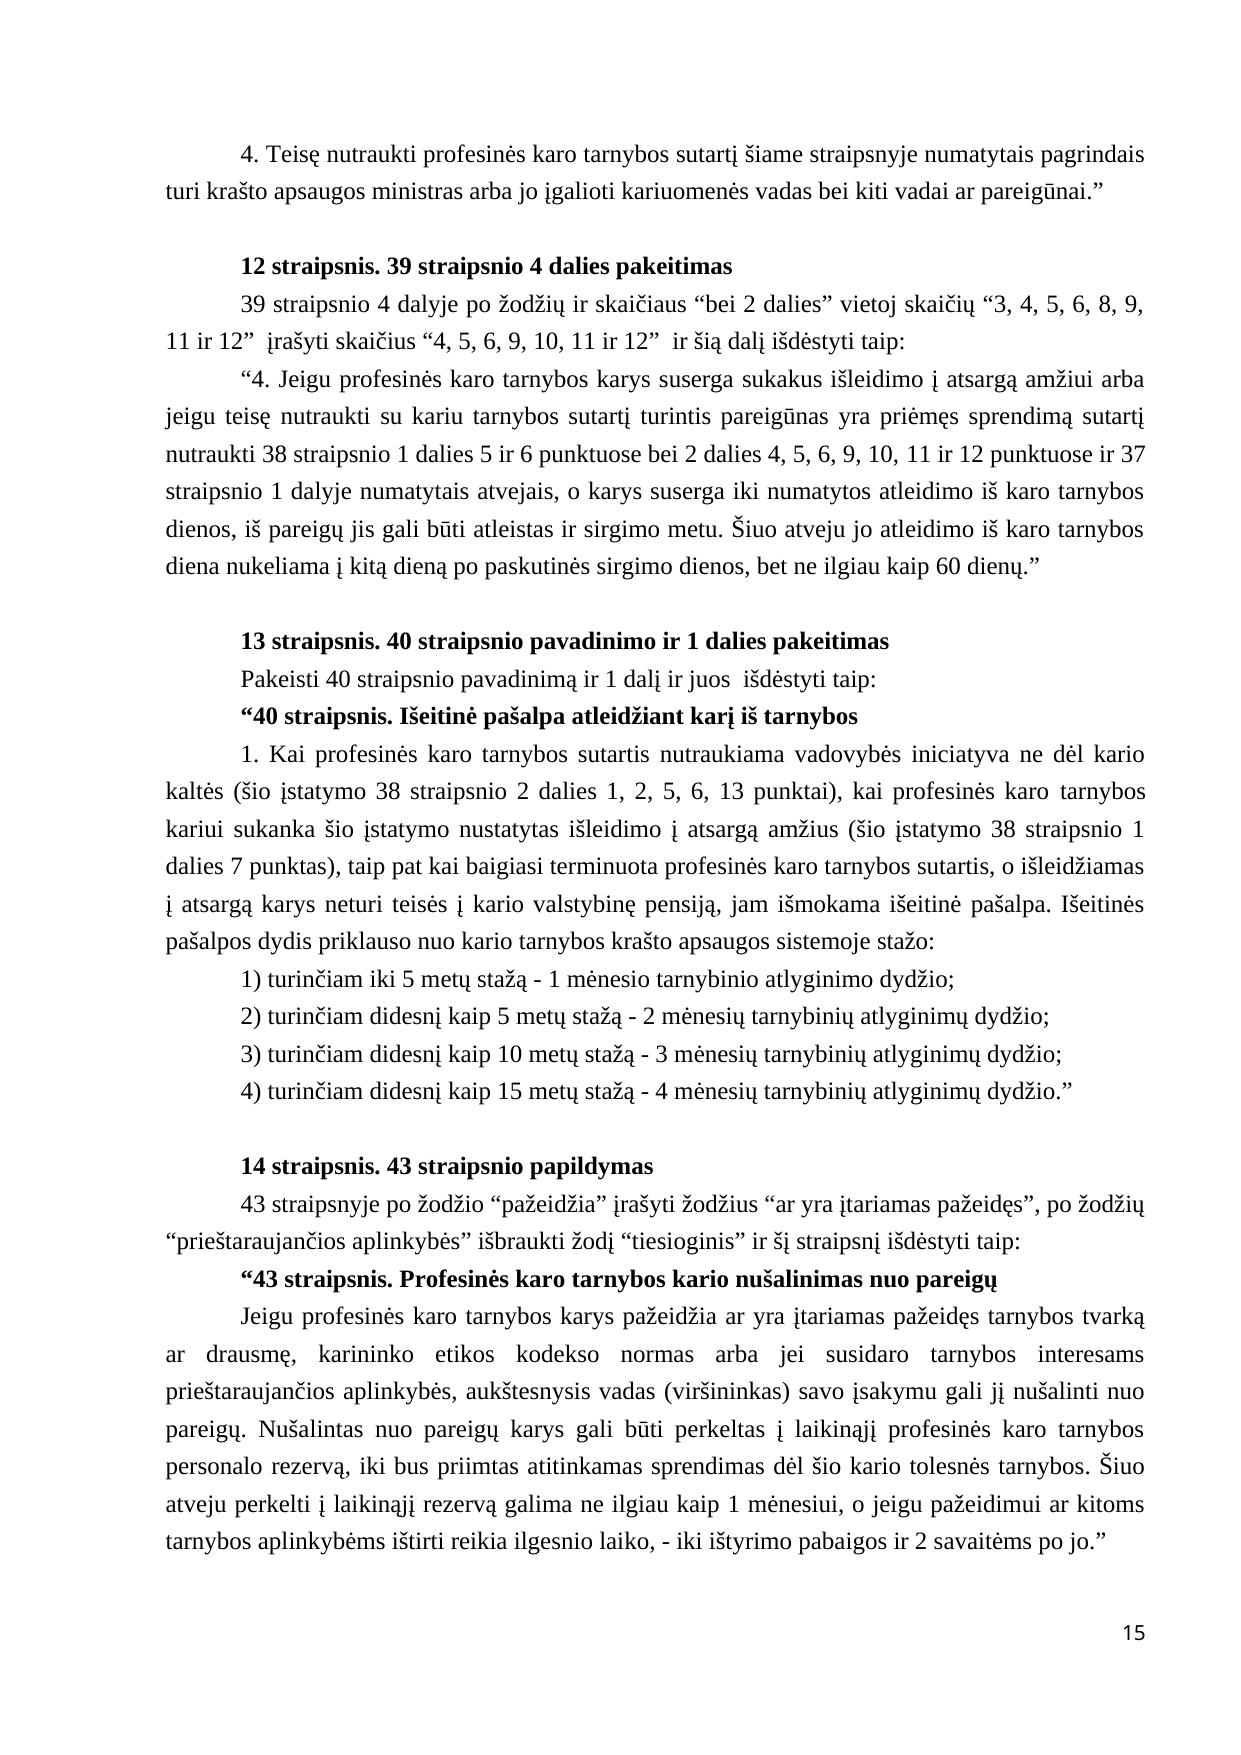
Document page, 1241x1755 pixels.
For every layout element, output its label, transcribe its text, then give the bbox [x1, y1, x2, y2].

text 13 straipsnis. 40 straipsnio pavadinimo ir 1 dalies pakeitimas [165, 617, 1146, 655]
text Pakeisti 40 straipsnio pavadinimą ir 1 dalį ir juos išdėstyti taip: [165, 655, 1146, 692]
text “40 straipsnis. Išeitinė pašalpa atleidžiant karį iš tarnybos [165, 692, 1146, 730]
text 4) turinčiam didesnį kaip 15 metų stažą - 4 mėnesių tarnybinių atlyginimų dydžio.” [165, 1067, 1146, 1105]
text 43 straipsnyje po žodžio “pažeidžia” įrašyti žodžius “ar yra įtariamas pažeidęs”, po žodžių “prieštaraujančios aplinkybės” išbraukti žodį “tiesioginis” ir šį straipsnį išdėstyti taip: [165, 1180, 1146, 1255]
text 1) turinčiam iki 5 metų stažą - 1 mėnesio tarnybinio atlyginimo dydžio; [165, 955, 1146, 992]
text 12 straipsnis. 39 straipsnio 4 dalies pakeitimas [165, 242, 1146, 280]
text 1. Kai profesinės karo tarnybos sutartis nutraukiama vadovybės iniciatyva ne dėl kario kaltės (šio įstatymo 38 straipsnio 2 dalies 1, 2, 5, 6, 13 punktai), kai profesinės karo tarnybos kariui sukanka šio įstatymo nustatytas išleidimo į atsargą amžius (šio įstatymo 38 straipsnio 1 dalies 7 punktas), taip pat kai baigiasi terminuota profesinės karo tarnybos sutartis, o išleidžiamas į atsargą karys neturi teisės į kario valstybinę pensiją, jam išmokama išeitinė pašalpa. Išeitinės pašalpos dydis priklauso nuo kario tarnybos krašto apsaugos sistemoje stažo: [165, 730, 1146, 955]
text 39 straipsnio 4 dalyje po žodžių ir skaičiaus “bei 2 dalies” vietoj skaičių “3, 4, 5, 6, 8, 9, 11 ir 12” įrašyti skaičius “4, 5, 6, 9, 10, 11 ir 12” ir šią dalį išdėstyti taip: [165, 280, 1146, 355]
text 14 straipsnis. 43 straipsnio papildymas [165, 1142, 1146, 1180]
text “4. Jeigu profesinės karo tarnybos karys suserga sukakus išleidimo į atsargą amžiui arba jeigu teisę nutraukti su kariu tarnybos sutartį turintis pareigūnas yra priėmęs sprendimą sutartį nutraukti 38 straipsnio 1 dalies 5 ir 6 punktuose bei 2 dalies 4, 5, 6, 9, 10, 11 ir 12 punktuose ir 37 straipsnio 1 dalyje numatytais atvejais, o karys suserga iki numatytos atleidimo iš karo tarnybos dienos, iš pareigų jis gali būti atleistas ir sirgimo metu. Šiuo atveju jo atleidimo iš karo tarnybos diena nukeliama į kitą dieną po paskutinės sirgimo dienos, bet ne ilgiau kaip 60 dienų.” [165, 355, 1146, 580]
text 4. Teisę nutraukti profesinės karo tarnybos sutartį šiame straipsnyje numatytais pagrindais turi krašto apsaugos ministras arba jo įgalioti kariuomenės vadas bei kiti vadai ar pareigūnai.” [165, 130, 1146, 205]
text 2) turinčiam didesnį kaip 5 metų stažą - 2 mėnesių tarnybinių atlyginimų dydžio; [165, 992, 1146, 1030]
text “43 straipsnis. Profesinės karo tarnybos kario nušalinimas nuo pareigų [165, 1255, 1146, 1292]
text 3) turinčiam didesnį kaip 10 metų stažą - 3 mėnesių tarnybinių atlyginimų dydžio; [165, 1030, 1146, 1067]
text Jeigu profesinės karo tarnybos karys pažeidžia ar yra įtariamas pažeidęs tarnybos tvarką ar drausmę, karininko etikos kodekso normas arba jei susidaro tarnybos interesams prieštaraujančios aplinkybės, aukštesnysis vadas (viršininkas) savo įsakymu gali jį nušalinti nuo pareigų. Nušalintas nuo pareigų karys gali būti perkeltas į laikinąjį profesinės karo tarnybos personalo rezervą, iki bus priimtas atitinkamas sprendimas dėl šio kario tolesnės tarnybos. Šiuo atveju perkelti į laikinąjį rezervą galima ne ilgiau kaip 1 mėnesiui, o jeigu pažeidimui ar kitoms tarnybos aplinkybėms ištirti reikia ilgesnio laiko, - iki ištyrimo pabaigos ir 2 savaitėms po jo.” [165, 1292, 1146, 1555]
